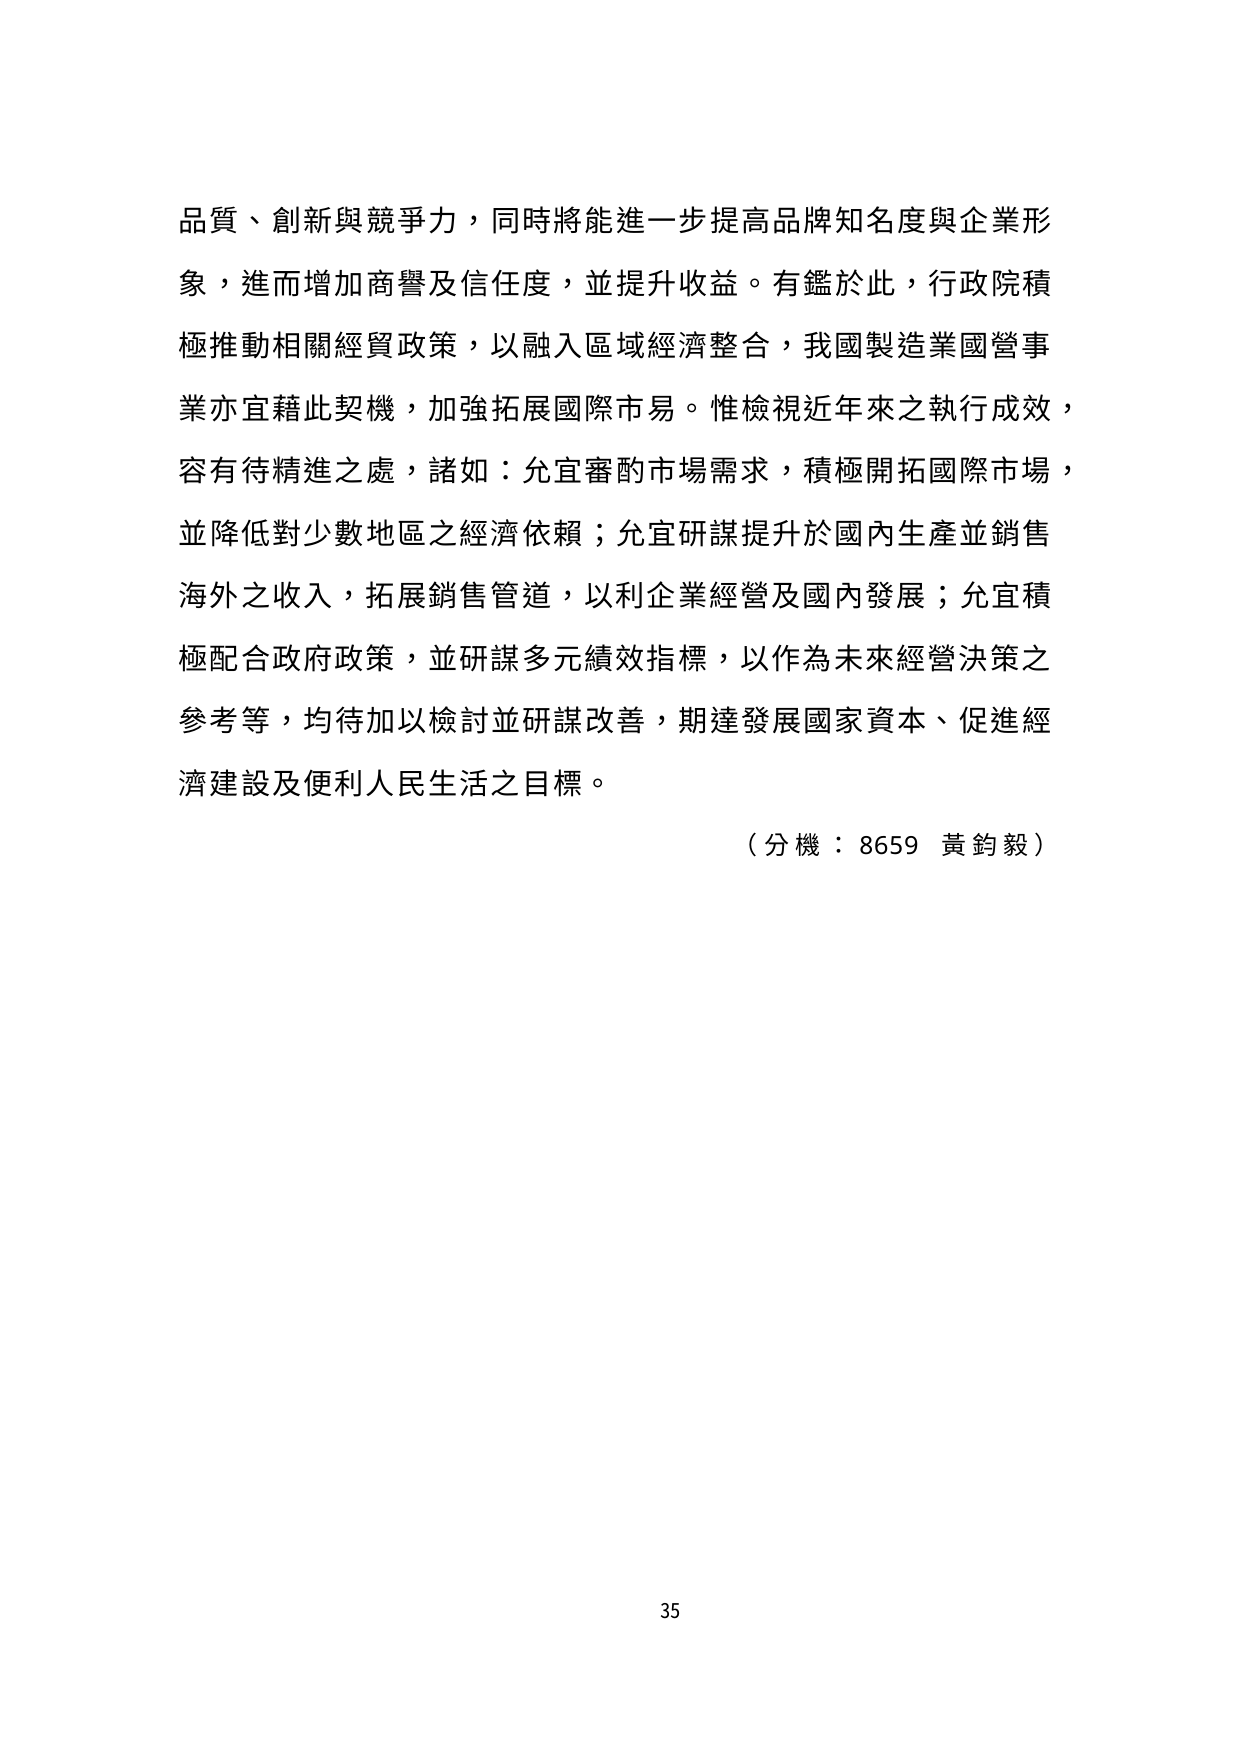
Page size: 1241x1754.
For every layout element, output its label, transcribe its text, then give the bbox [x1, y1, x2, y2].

text 鑑於國內市場有限，在全球化之趨勢下，若能拓展海外市場，將能擴大銷售渠道，增加商品與服務之銷售收入，同時減少對單一市場之依賴，分散市場風險，以降低企業營運風險性。且透過拓展海外市場，開發符合市場需求產品或服務，提高產品或服務品質、創新與競爭力，同時將能進一步提高品牌知名度與企業形象，進而增加商譽及信任度，並提升收益。有鑑於此，行政院積極推動相關經貿政策，以融入區域經濟整合，我國製造業國營事業亦宜藉此契機，加強拓展國際市易。惟檢視近年來之執行成效，容有待精進之處，諸如：允宜審酌市場需求，積極開拓國際市場，並降低對少數地區之經濟依賴；允宜研謀提升於國內生產並銷售海外之收入，拓展銷售管道，以利企業經營及國內發展；允宜積極配合政府政策，並研謀多元績效指標，以作為未來經營決策之參考等，均待加以檢討並研謀改善，期達發展國家資本、促進經濟建設及便利人民生活之目標。 [177, 177, 1063, 802]
text （分機：8659 黃鈞毅） [177, 802, 1063, 865]
